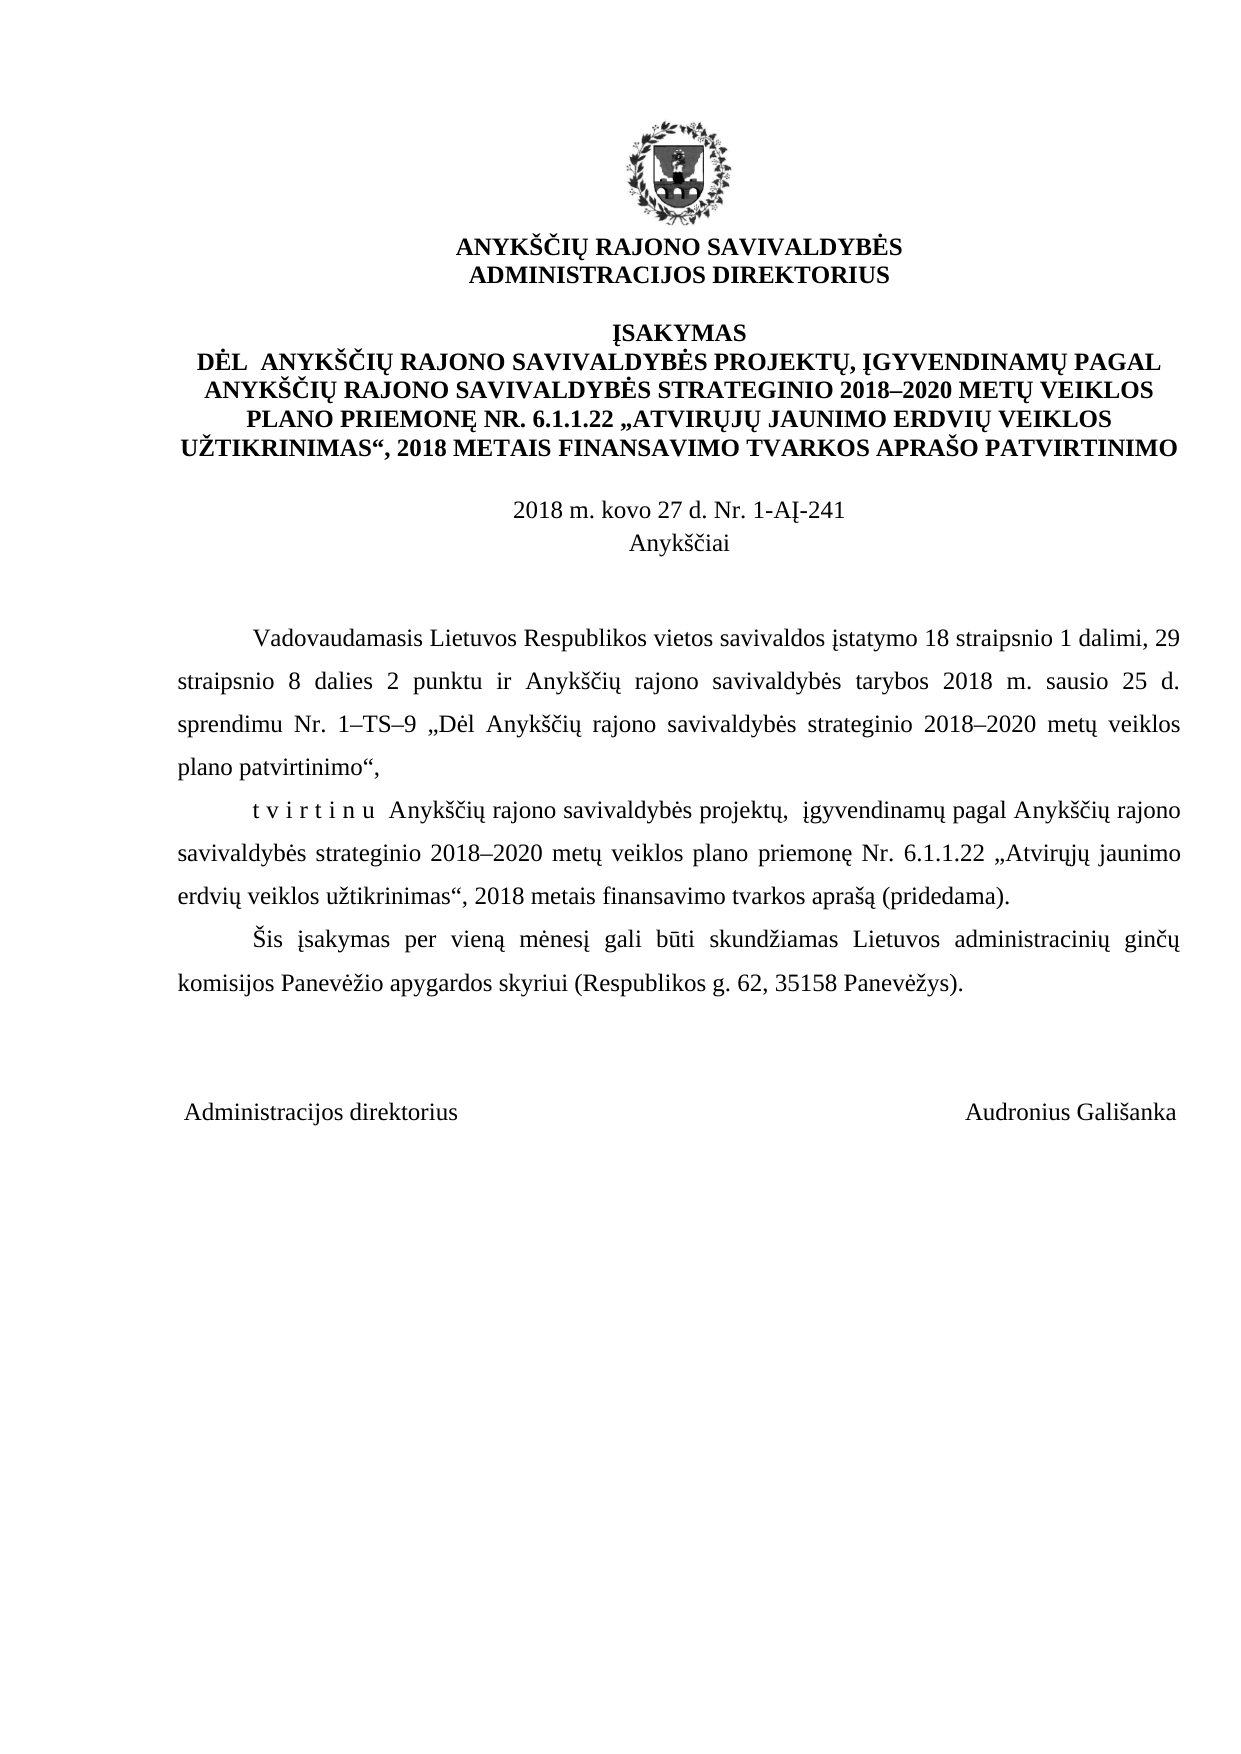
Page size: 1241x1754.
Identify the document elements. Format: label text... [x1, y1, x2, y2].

text ADMINISTRACIJOS DIREKTORIUS [177, 261, 1181, 289]
text t v i r t i n u Anykščių rajono savivaldybės projektų, įgyvendinamų pagal Anykščių rajono savivaldybės strateginio 2018–2020 metų veiklos plano priemonę Nr. 6.1.1.22 „Atvirųjų jaunimo erdvių veiklos užtikrinimas“, 2018 metais finansavimo tvarkos aprašą (pridedama). [177, 795, 1181, 910]
text 2018 m. kovo 27 d. Nr. 1-AĮ-241 [177, 495, 1181, 523]
text ANYKŠČIŲ RAJONO SAVIVALDYBĖS [177, 232, 1181, 261]
text Administracijos direktorius Audronius Gališanka [177, 1097, 1181, 1126]
text Šis įsakymas per vieną mėnesį gali būti skundžiamas Lietuvos administracinių ginčų komisijos Panevėžio apygardos skyriui (Respublikos g. 62, 35158 Panevėžys). [177, 924, 1181, 996]
text Anykščiai [177, 528, 1181, 557]
text ĮSAKYMAS [177, 318, 1181, 347]
text Vadovaudamasis Lietuvos Respublikos vietos savivaldos įstatymo 18 straipsnio 1 dalimi, 29 straipsnio 8 dalies 2 punktu ir Anykščių rajono savivaldybės tarybos 2018 m. sausio 25 d. sprendimu Nr. 1–TS–9 „Dėl Anykščių rajono savivaldybės strateginio 2018–2020 metų veiklos plano patvirtinimo“, [177, 623, 1181, 781]
text dĖL ANYKŠČIŲ RAJONO SAVIVALDYBĖS PROJEKTŲ, ĮGYVENDINAMŲ PAGAL ANYKŠČIŲ RAJONO SAVIVALDYBĖS STRATEGINIO 2018–2020 METŲ VEIKLOS PLANO PRIEMONĘ NR. 6.1.1.22 „ATVIRŲJŲ JAUNIMO ERDVIŲ VEIKLOS UŽTIKRINIMAS“, 2018 METAIS FINANSAVIMO TVARKOS APRAŠO PATVIRTINIMO [177, 347, 1181, 462]
